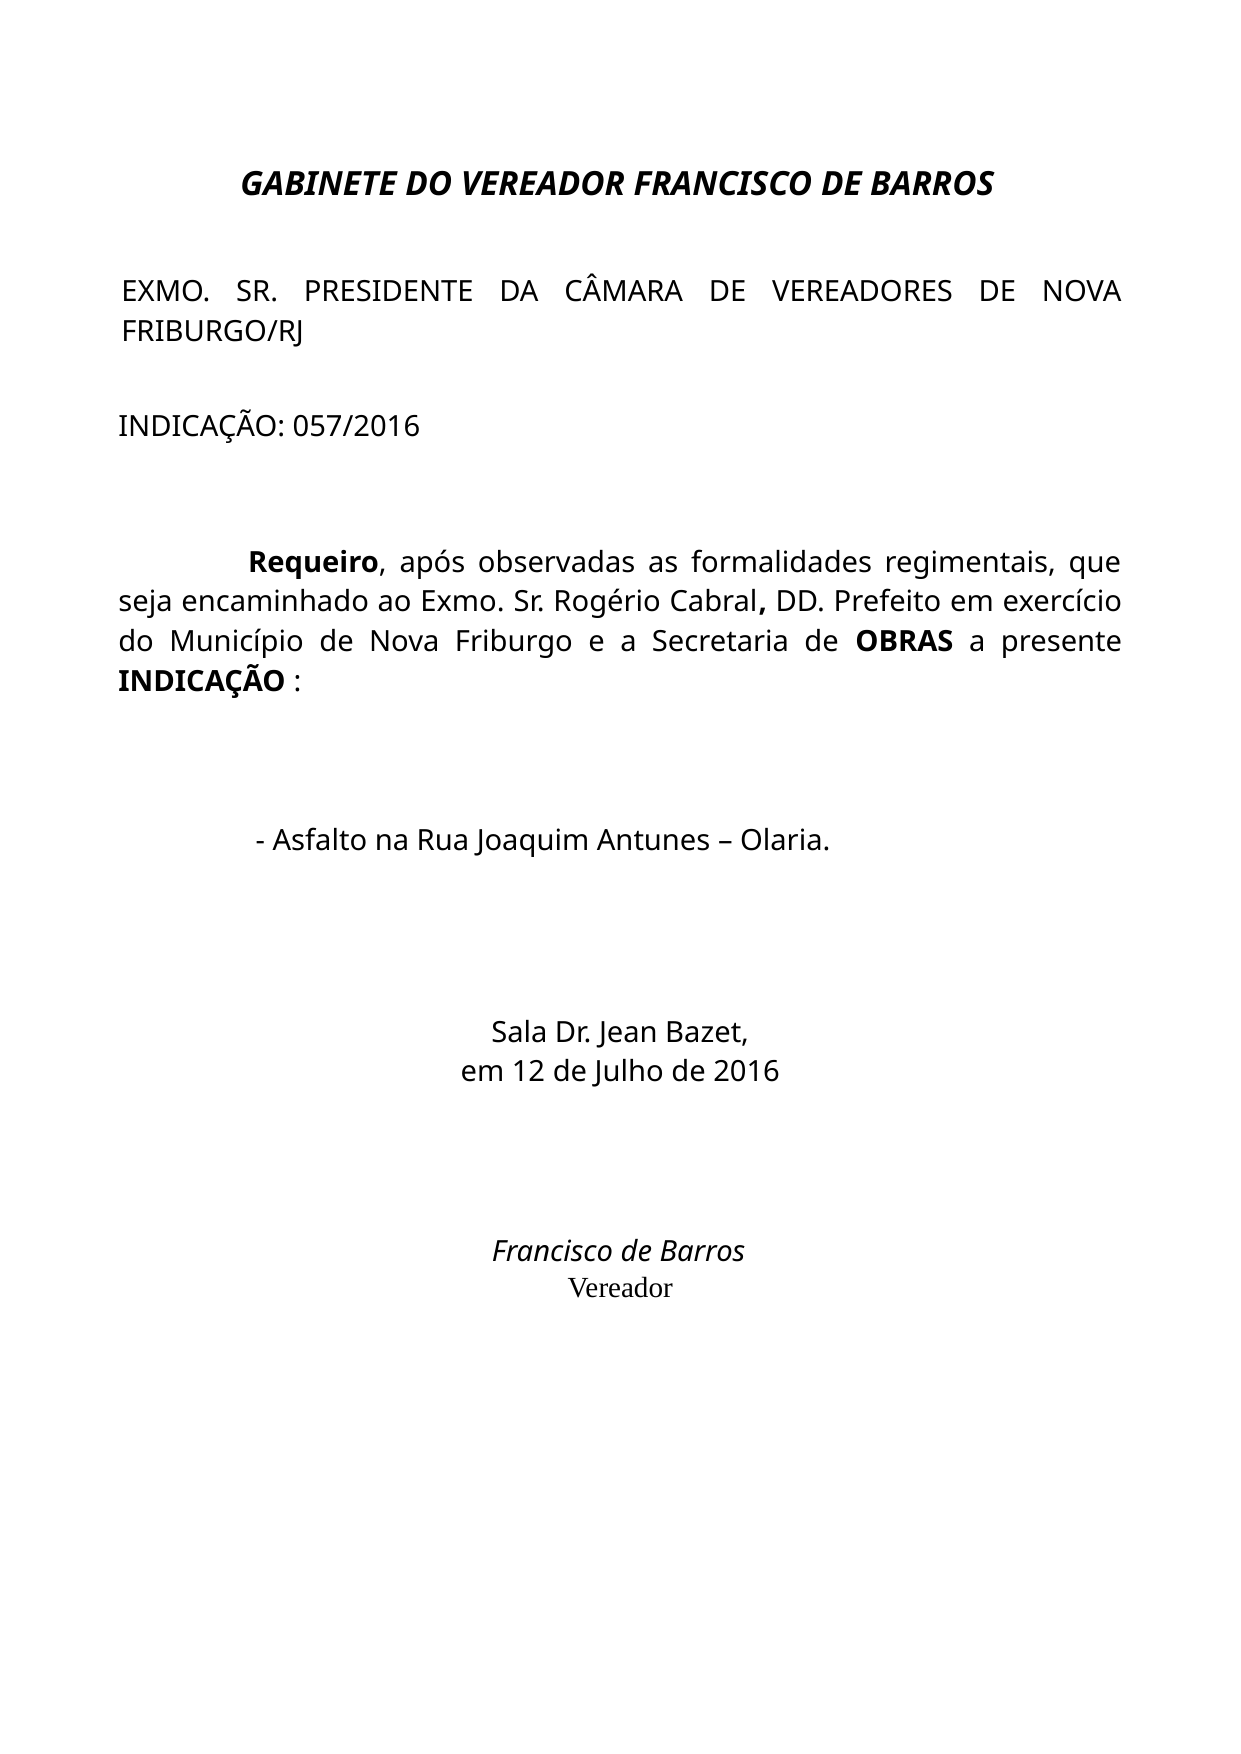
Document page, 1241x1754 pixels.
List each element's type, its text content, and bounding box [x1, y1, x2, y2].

text Sala Dr. Jean Bazet, [118, 1011, 1122, 1051]
text EXMO. SR. PRESIDENTE DA CÂMARA DE VEREADORES DE NOVA FRIBURGO/RJ [121, 270, 1122, 349]
text INDICAÇÃO: 057/2016 [118, 406, 1122, 445]
text Francisco de Barros [118, 1231, 1122, 1270]
text GABINETE DO VEREADOR FRANCISCO DE BARROS [117, 160, 1122, 206]
text Vereador [118, 1270, 1122, 1304]
text Requeiro, após observadas as formalidades regimentais, que seja encaminhado ao Exmo. Sr. Rogério Cabral, DD. Prefeito em exercício do Município de Nova Friburgo e a Secretaria de OBRAS a presente INDICAÇÃO : [118, 541, 1122, 700]
text - Asfalto na Rua Joaquim Antunes – Olaria. [118, 819, 1122, 858]
text em 12 de Julho de 2016 [118, 1051, 1122, 1090]
